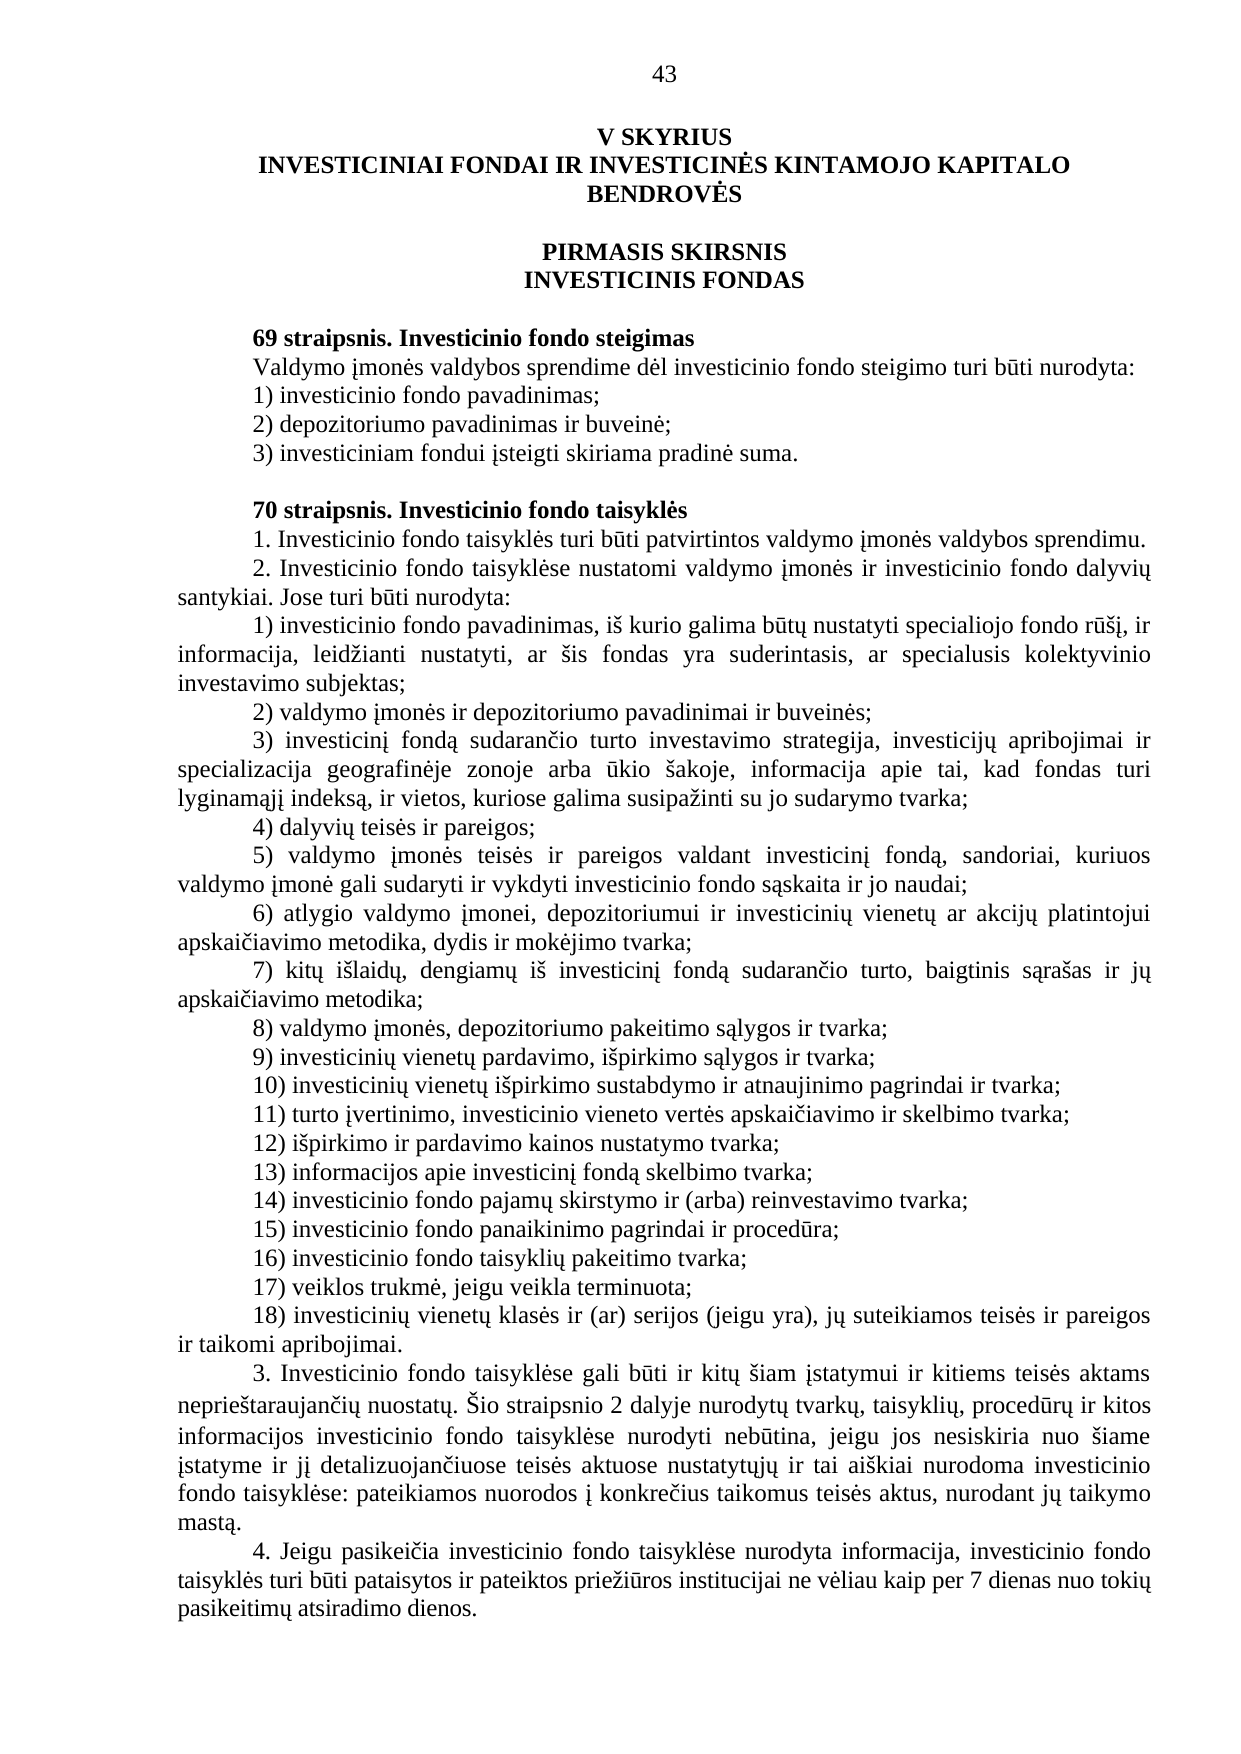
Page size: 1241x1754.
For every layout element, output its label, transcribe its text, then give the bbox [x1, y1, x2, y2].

text Valdymo įmonės valdybos sprendime dėl investicinio fondo steigimo turi būti nurodyta: [177, 352, 1152, 381]
text 11) turto įvertinimo, investicinio vieneto vertės apskaičiavimo ir skelbimo tvarka; [177, 1099, 1152, 1128]
text 9) investicinių vienetų pardavimo, išpirkimo sąlygos ir tvarka; [177, 1042, 1152, 1071]
text 16) investicinio fondo taisyklių pakeitimo tvarka; [177, 1243, 1152, 1272]
text 2) depozitoriumo pavadinimas ir buveinė; [177, 409, 1152, 438]
text 13) informacijos apie investicinį fondą skelbimo tvarka; [177, 1157, 1152, 1186]
text 3) investicinį fondą sudarančio turto investavimo strategija, investicijų apribojimai ir specializacija geografinėje zonoje arba ūkio šakoje, informacija apie tai, kad fondas turi lyginamąjį indeksą, ir vietos, kuriose galima susipažinti su jo sudarymo tvarka; [177, 726, 1152, 812]
text INVESTICINIS FONDAS [177, 266, 1152, 294]
text 5) valdymo įmonės teisės ir pareigos valdant investicinį fondą, sandoriai, kuriuos valdymo įmonė gali sudaryti ir vykdyti investicinio fondo sąskaita ir jo naudai; [177, 841, 1152, 898]
text 6) atlygio valdymo įmonei, depozitoriumui ir investicinių vienetų ar akcijų platintojui apskaičiavimo metodika, dydis ir mokėjimo tvarka; [177, 898, 1152, 956]
text 70 straipsnis. Investicinio fondo taisyklės [252, 496, 1152, 524]
text 1) investicinio fondo pavadinimas, iš kurio galima būtų nustatyti specialiojo fondo rūšį, ir informacija, leidžianti nustatyti, ar šis fondas yra suderintasis, ar specialusis kolektyvinio investavimo subjektas; [177, 611, 1152, 697]
text 69 straipsnis. Investicinio fondo steigimas [252, 323, 1152, 352]
text 17) veiklos trukmė, jeigu veikla terminuota; [177, 1272, 1152, 1301]
text 12) išpirkimo ir pardavimo kainos nustatymo tvarka; [177, 1128, 1152, 1157]
text 1. Investicinio fondo taisyklės turi būti patvirtintos valdymo įmonės valdybos sprendimu. [177, 524, 1152, 553]
text 3) investiciniam fondui įsteigti skiriama pradinė suma. [177, 438, 1152, 467]
text INVESTICINIAI FONDAI IR INVESTICINĖS KINTAMOJO KAPITALO BENDROVĖS [177, 151, 1152, 208]
text 3. Investicinio fondo taisyklėse gali būti ir kitų šiam įstatymui ir kitiems teisės aktams neprieštaraujančių nuostatų. Šio straipsnio 2 dalyje nurodytų tvarkų, taisyklių, procedūrų ir kitos informacijos investicinio fondo taisyklėse nurodyti nebūtina, jeigu jos nesiskiria nuo šiame įstatyme ir jį detalizuojančiuose teisės aktuose nustatytųjų ir tai aiškiai nurodoma investicinio fondo taisyklėse: pateikiamos nuorodos į konkrečius taikomus teisės aktus, nurodant jų taikymo mastą. [177, 1358, 1152, 1536]
text 7) kitų išlaidų, dengiamų iš investicinį fondą sudarančio turto, baigtinis sąrašas ir jų apskaičiavimo metodika; [177, 956, 1152, 1013]
text 2. Investicinio fondo taisyklėse nustatomi valdymo įmonės ir investicinio fondo dalyvių santykiai. Jose turi būti nurodyta: [177, 553, 1152, 611]
text 4) dalyvių teisės ir pareigos; [177, 812, 1152, 841]
text 2) valdymo įmonės ir depozitoriumo pavadinimai ir buveinės; [177, 697, 1152, 726]
text 8) valdymo įmonės, depozitoriumo pakeitimo sąlygos ir tvarka; [177, 1013, 1152, 1042]
text 1) investicinio fondo pavadinimas; [177, 381, 1152, 409]
text PIRMASIS SKIRSNIS [177, 237, 1152, 266]
text 10) investicinių vienetų išpirkimo sustabdymo ir atnaujinimo pagrindai ir tvarka; [177, 1071, 1152, 1099]
text 4. Jeigu pasikeičia investicinio fondo taisyklėse nurodyta informacija, investicinio fondo taisyklės turi būti pataisytos ir pateiktos priežiūros institucijai ne vėliau kaip per 7 dienas nuo tokių pasikeitimų atsiradimo dienos. [177, 1536, 1152, 1622]
text V SKYRIUS [177, 122, 1152, 151]
text 15) investicinio fondo panaikinimo pagrindai ir procedūra; [177, 1214, 1152, 1243]
text 18) investicinių vienetų klasės ir (ar) serijos (jeigu yra), jų suteikiamos teisės ir pareigos ir taikomi apribojimai. [177, 1301, 1152, 1358]
text 14) investicinio fondo pajamų skirstymo ir (arba) reinvestavimo tvarka; [177, 1186, 1152, 1214]
